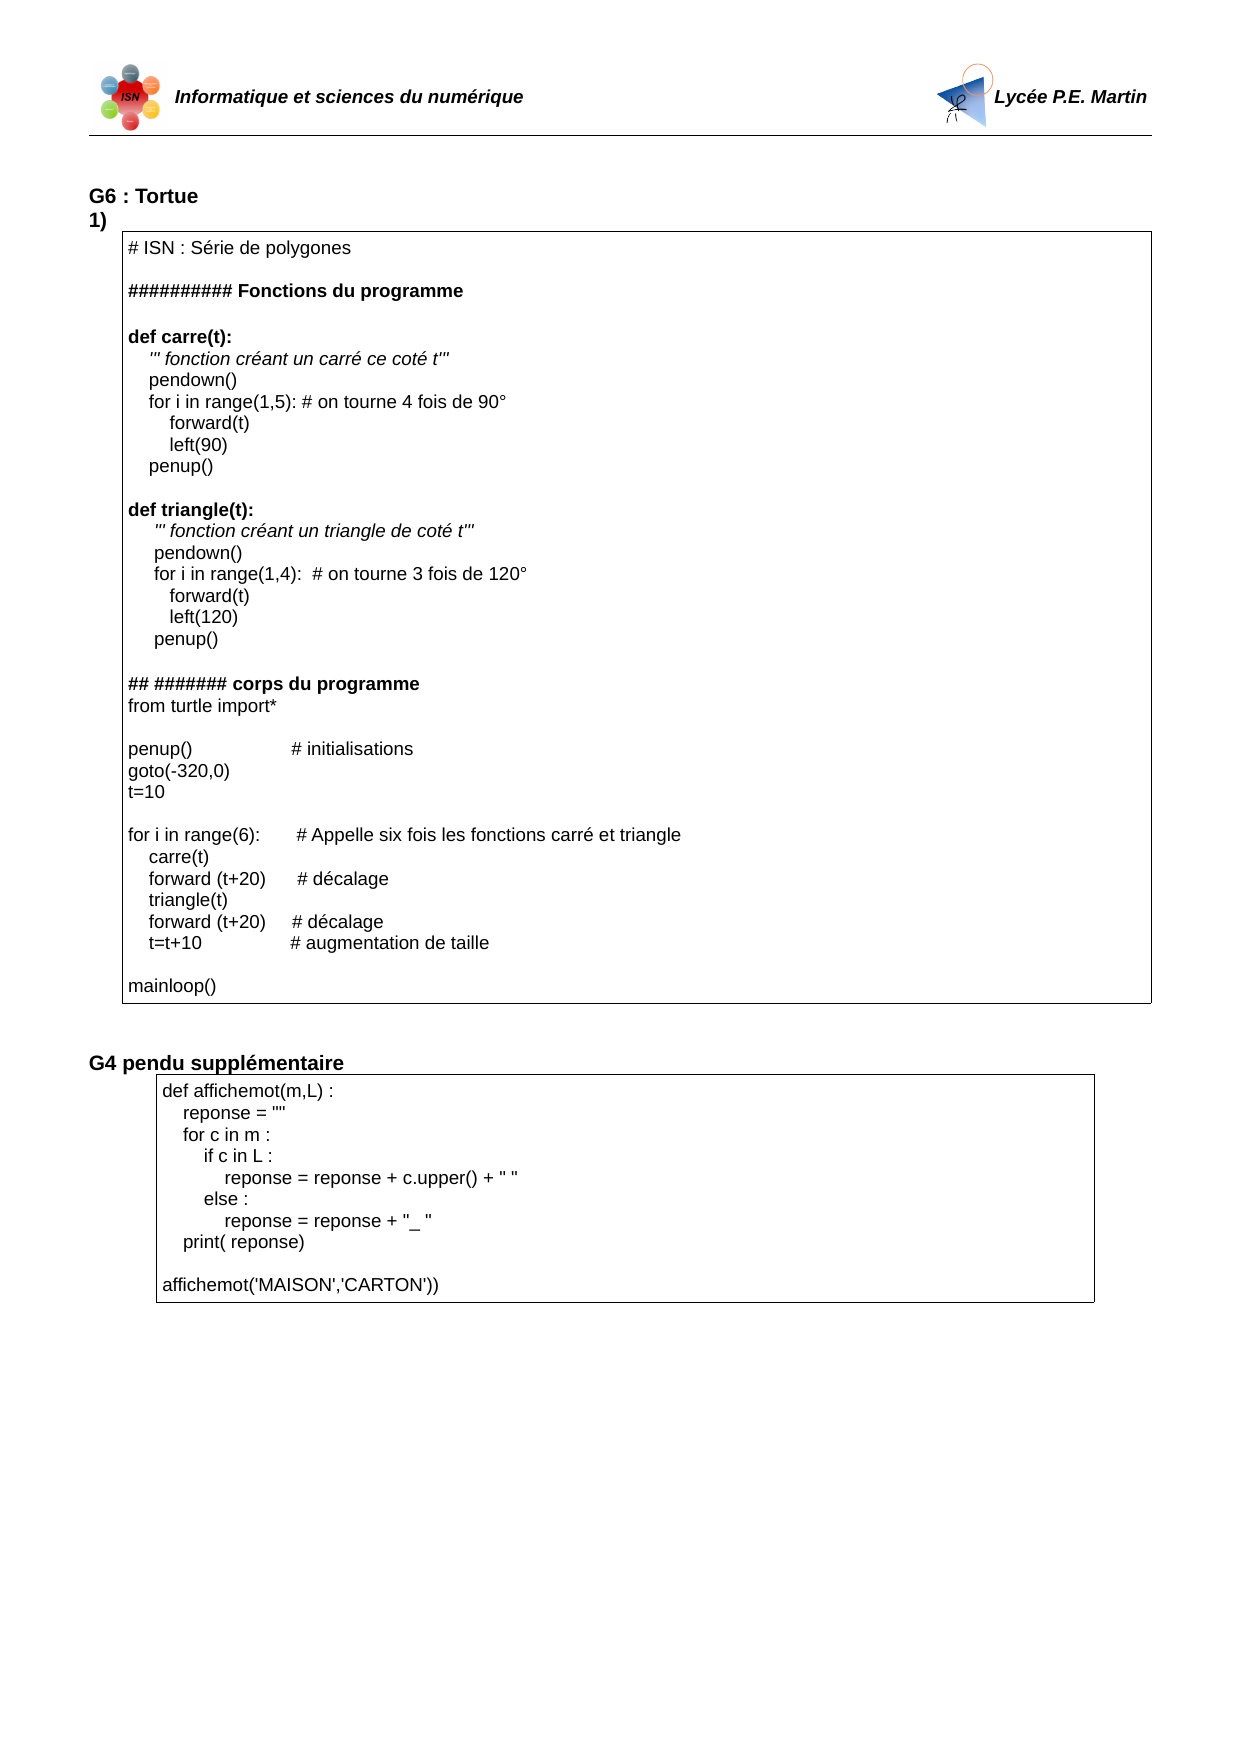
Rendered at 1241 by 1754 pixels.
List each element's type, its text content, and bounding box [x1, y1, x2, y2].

text G4 pendu supplémentaire [88, 1050, 1152, 1074]
text 1) [88, 207, 1152, 231]
picture [91, 62, 168, 133]
table_header # ISN : Série de polygones ########## Fonctions du programme def carre(t): ''' fonction créant un carré ce coté t''' pendown() for i in range(1,5): # on tourne 4 fois de 90° forward(t) left(90) penup() def triangle(t): ''' fonction créant un triangle de coté t''' pendown() for i in range(1,4): # on tourne 3 fois de 120° forward(t) left(120) penup() ## ####### corps du programme from turtle import* penup() # initialisations goto(-320,0) t=10 for i in range(6): # Appelle six fois les fonctions carré et triangle carre(t) forward (t+20) # décalage triangle(t) forward (t+20) # décalage t=t+10 # augmentation de taille mainloop() [123, 232, 1151, 1002]
text G6 : Tortue [88, 183, 1152, 207]
table_header def affichemot(m,L) : reponse = "" for c in m : if c in L : reponse = reponse + c.upper() + " " else : reponse = reponse + "_ " print( reponse) affichemot('MAISON','CARTON')) [157, 1075, 1094, 1302]
picture [934, 62, 994, 128]
